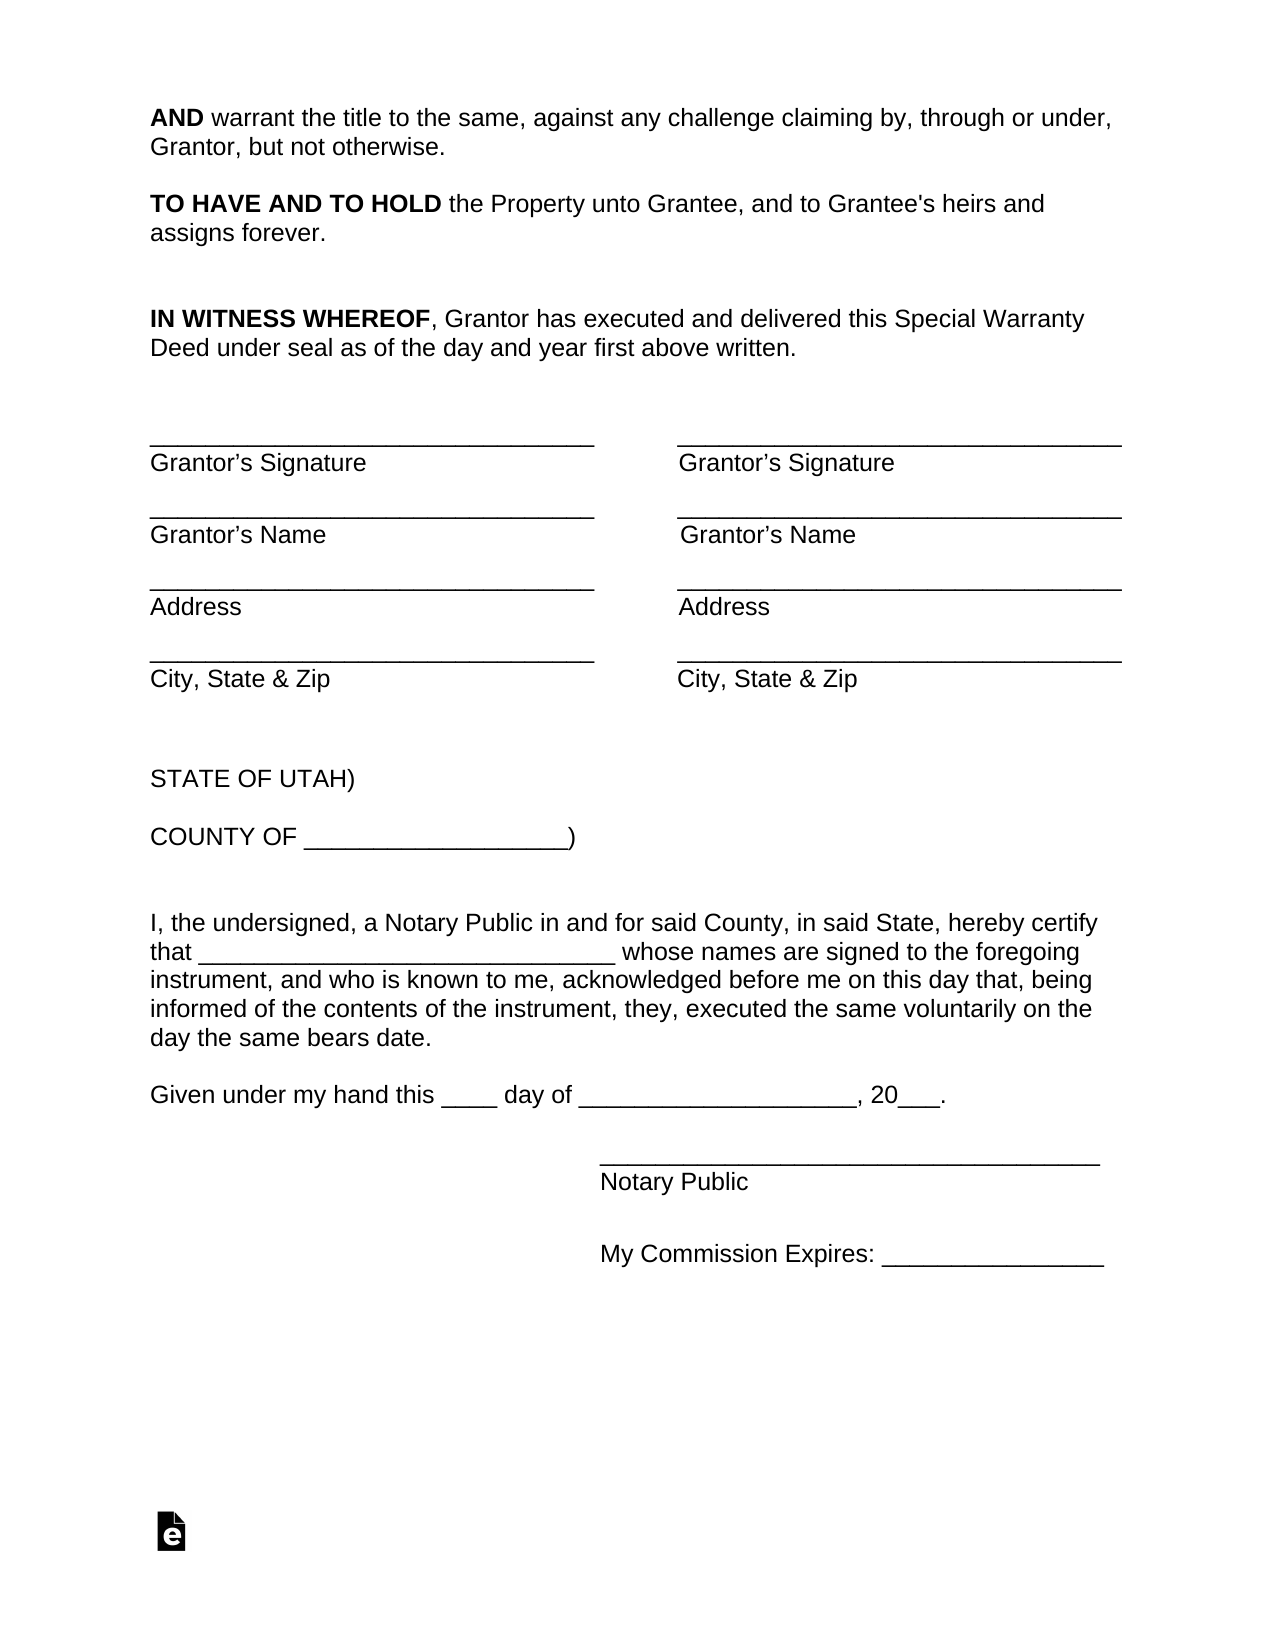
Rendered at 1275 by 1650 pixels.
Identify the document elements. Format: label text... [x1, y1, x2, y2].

text TO HAVE AND TO HOLD the Property unto Grantee, and to Grantee's heirs and assigns forever. [150, 189, 1125, 247]
text AND warrant the title to the same, against any challenge claiming by, through or under, Grantor, but not otherwise. [150, 103, 1125, 161]
text I, the undersigned, a Notary Public in and for said County, in said State, hereby certify that ______________________________ whose names are signed to the foregoing instrument, and who is known to me, acknowledged before me on this day that, being informed of the contents of the instrument, they, executed the same voluntarily on the day the same bears date. [150, 908, 1125, 1052]
text ________________________________ ________________________________ [150, 563, 1125, 592]
text IN WITNESS WHEREOF, Grantor has executed and delivered this Special Warranty Deed under seal as of the day and year first above written. [150, 304, 1125, 362]
text COUNTY OF ___________________) [150, 822, 1125, 851]
text Notary Public [525, 1167, 1125, 1196]
text Address Address [150, 592, 1125, 621]
text Given under my hand this ____ day of ____________________, 20___. [150, 1081, 1125, 1109]
text ________________________________ ________________________________ [150, 419, 1125, 448]
text City, State & Zip City, State & Zip [150, 664, 1125, 692]
text Grantor’s Name Grantor’s Name [150, 520, 1125, 549]
text Grantor’s Signature Grantor’s Signature [150, 448, 1125, 477]
text ________________________________ ________________________________ [150, 491, 1125, 520]
text STATE OF UTAH) [150, 764, 1125, 793]
text My Commission Expires: ________________ [525, 1239, 1125, 1267]
text ________________________________ ________________________________ [150, 635, 1125, 664]
text ____________________________________ [525, 1138, 1125, 1167]
